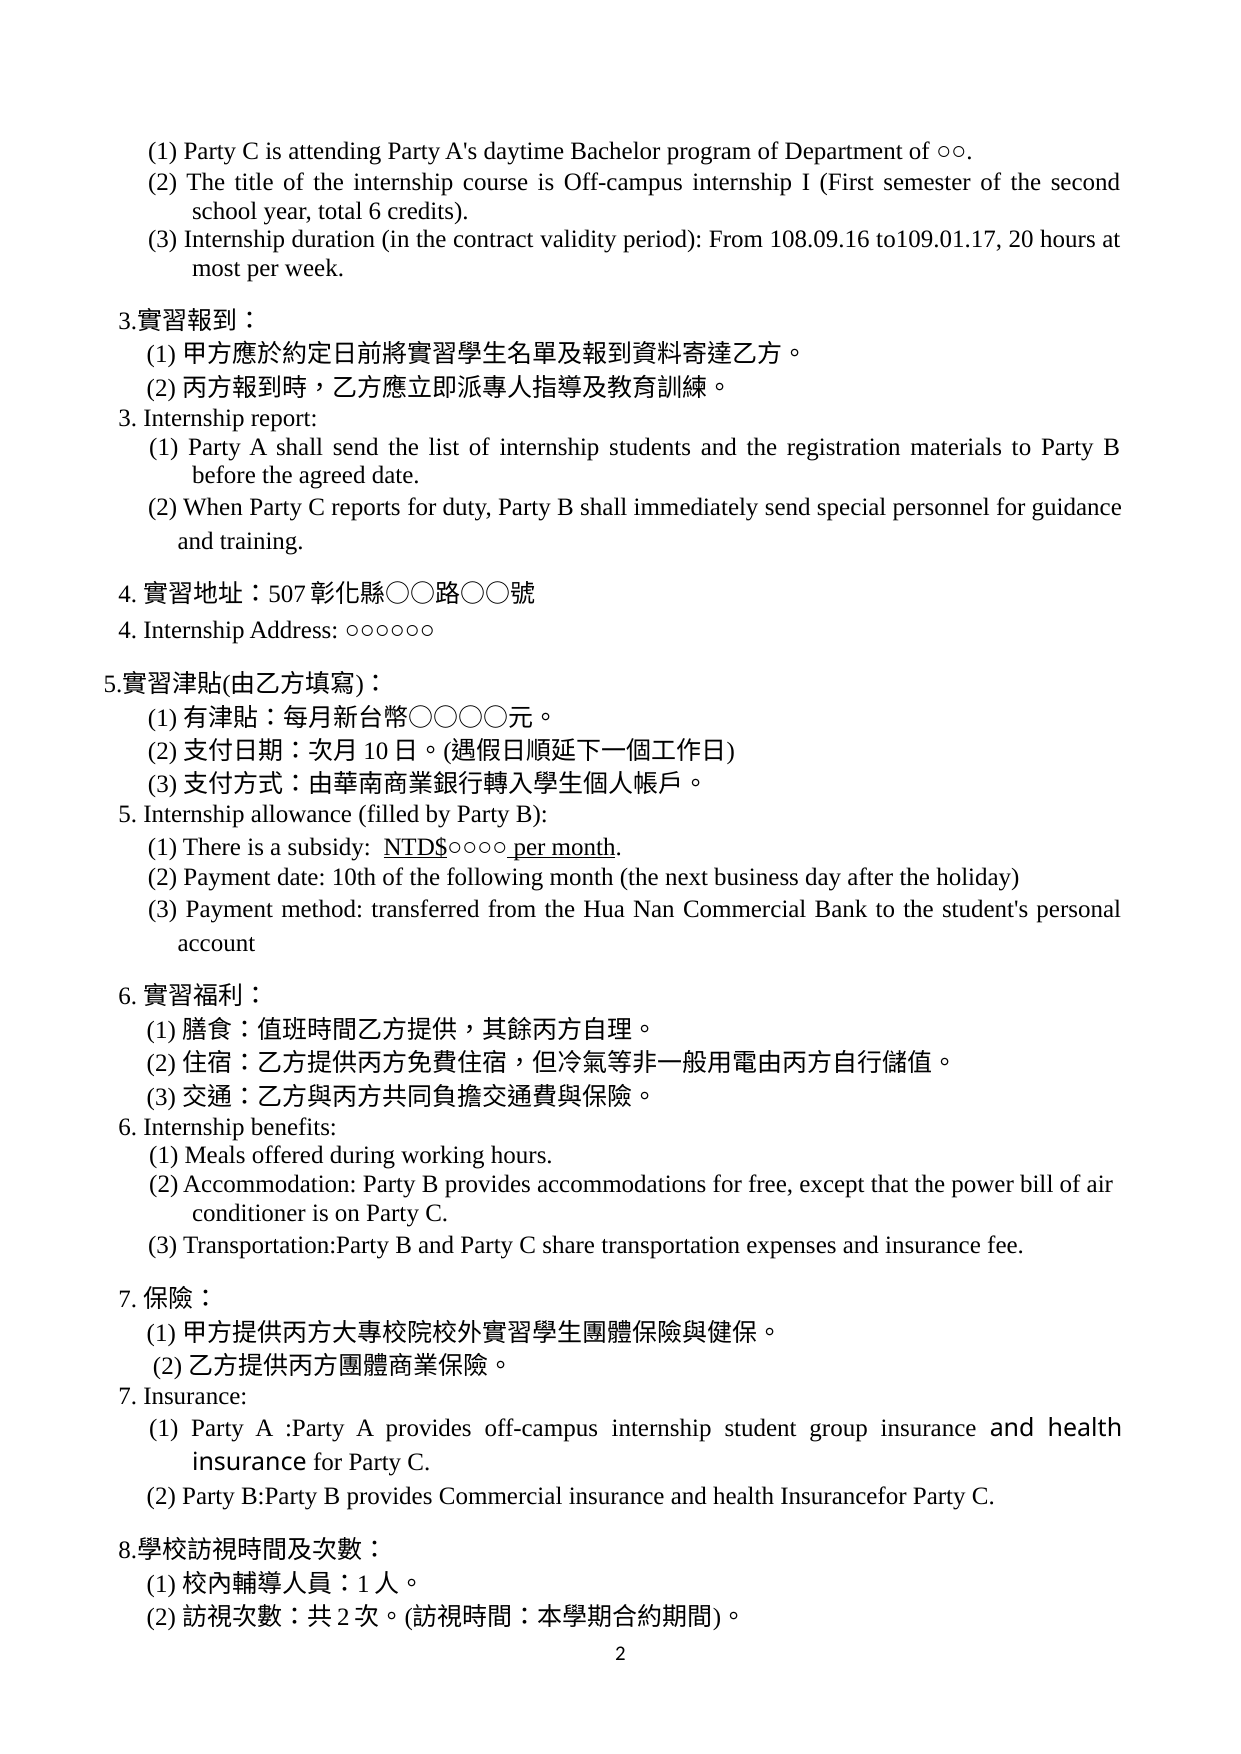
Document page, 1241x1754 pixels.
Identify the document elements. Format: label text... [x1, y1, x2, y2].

text 5.實習津貼(由乙方填寫)： [103, 664, 1122, 699]
text (3) 交通：乙方與丙方共同負擔交通費與保險。 [146, 1078, 1122, 1112]
text 5. Internship allowance (filled by Party B): [118, 799, 1122, 828]
text (3) Internship duration (in the contract validity period): From 108.09.16 to109.01.17, 20 hours at most per week. [148, 224, 1122, 282]
text (1) 甲方應於約定日前將實習學生名單及報到資料寄達乙方。 [146, 336, 1122, 369]
text (2) The title of the internship course is Off-campus internship I (First semester of the second school year, total 6 credits). [148, 167, 1122, 224]
text 7. 保險： [118, 1279, 1122, 1314]
text (1) 膳食：值班時間乙方提供，其餘丙方自理。 [146, 1012, 1122, 1045]
text (2) When Party C reports for duty, Party B shall immediately send special personnel for guidance and training. [148, 489, 1122, 556]
text (3) Payment method: transferred from the Hua Nan Commercial Bank to the student's personal account [148, 891, 1122, 958]
text 4. 實習地址：507彰化縣○○路○○號 [118, 574, 1122, 610]
text (1) 甲方提供丙方大專校院校外實習學生團體保險與健保。 [146, 1314, 1122, 1348]
text 8.學校訪視時間及次數： [118, 1530, 1122, 1565]
text (2) 支付日期：次月10日。(遇假日順延下一個工作日) [148, 733, 1122, 766]
text (2) Payment date: 10th of the following month (the next business day after the holiday) [144, 862, 1122, 891]
text (3) Transportation:Party B and Party C share transportation expenses and insurance fee. [148, 1227, 1122, 1260]
text (1) 有津貼：每月新台幣○○○○元。 [148, 699, 1122, 733]
text 3.實習報到： [118, 301, 1122, 336]
text (1) There is a subsidy: NTD$○○○○ per month. [118, 828, 1122, 862]
text 6. Internship benefits: [118, 1112, 1122, 1141]
text 4. Internship Address: ○○○○○○ [118, 610, 1122, 645]
text (1) Party C is attending Party A's daytime Bachelor program of Department of ○○. [148, 133, 1122, 167]
text (2) Accommodation: Party B provides accommodations for free, except that the power bill of air conditioner is on Party C. [149, 1169, 1122, 1227]
text (2) Party B:Party B provides Commercial insurance and health Insurancefor Party C. [146, 1478, 1122, 1511]
text (1) 校內輔導人員：1人。 [146, 1565, 1122, 1599]
text (2) 住宿：乙方提供丙方免費住宿，但冷氣等非一般用電由丙方自行儲值。 [146, 1045, 1122, 1078]
text (1) Party A shall send the list of internship students and the registration materials to Party B before the agreed date. [149, 432, 1122, 489]
text (3) 支付方式：由華南商業銀行轉入學生個人帳戶。 [148, 766, 1122, 799]
text 7. Insurance: [118, 1381, 1122, 1410]
text (2) 乙方提供丙方團體商業保險。 [146, 1348, 1122, 1381]
text (1) Party A :Party A provides off-campus internship student group insurance and health insurance for Party C. [149, 1410, 1122, 1478]
text 3. Internship report: [118, 403, 1122, 432]
text (2) 訪視次數：共2次。(訪視時間：本學期合約期間)。 [146, 1599, 1122, 1632]
text (1) Meals offered during working hours. [149, 1141, 1122, 1169]
text (2) 丙方報到時，乙方應立即派專人指導及教育訓練。 [146, 369, 1122, 403]
text 6. 實習福利： [118, 976, 1122, 1012]
